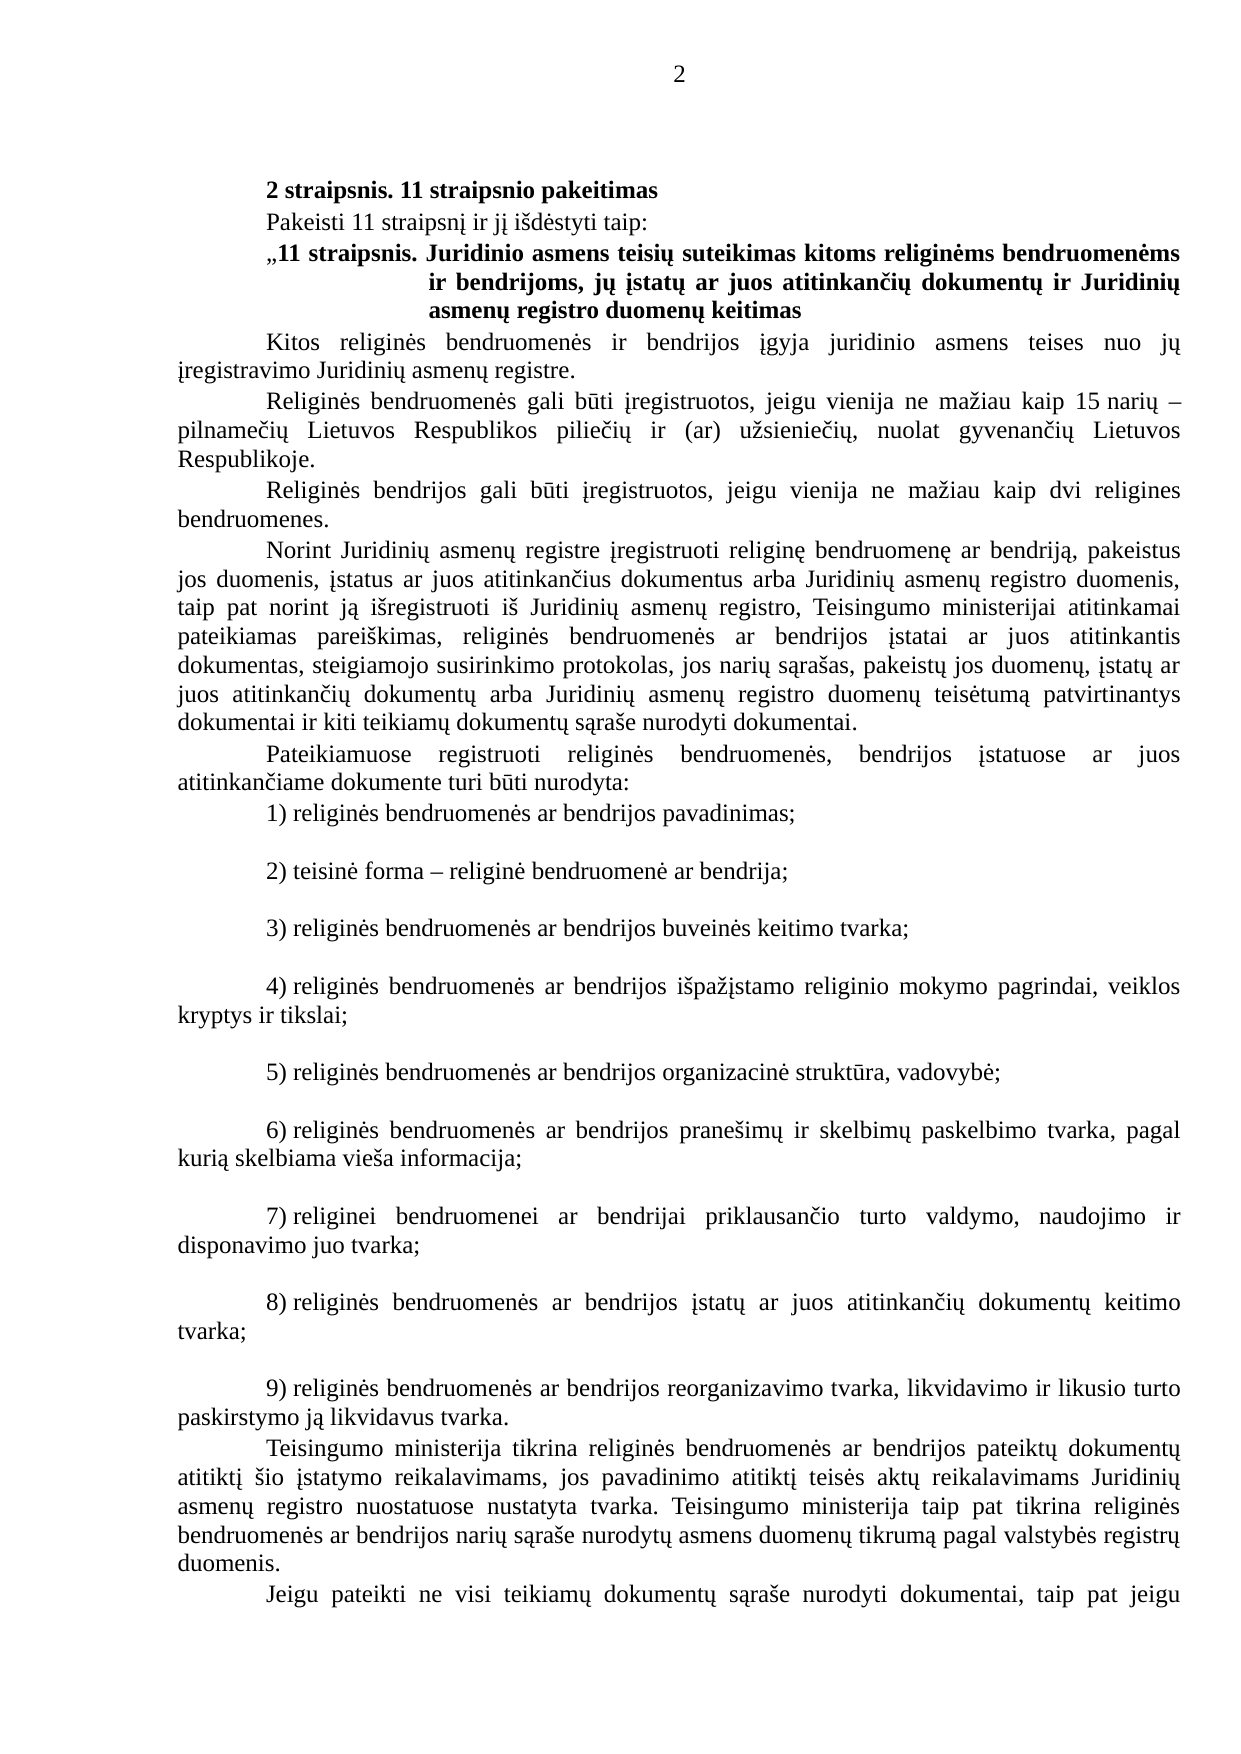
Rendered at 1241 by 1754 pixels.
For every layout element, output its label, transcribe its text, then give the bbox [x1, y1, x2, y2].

text Religinės bendruomenės gali būti įregistruotos, jeigu vienija ne mažiau kaip 15 narių – pilnamečių Lietuvos Respublikos piliečių ir (ar) užsieniečių, nuolat gyvenančių Lietuvos Respublikoje. [177, 386, 1181, 473]
text Religinės bendrijos gali būti įregistruotos, jeigu vienija ne mažiau kaip dvi religines bendruomenes. [177, 475, 1181, 533]
text 6) religinės bendruomenės ar bendrijos pranešimų ir skelbimų paskelbimo tvarka, pagal kurią skelbiama vieša informacija; [177, 1115, 1181, 1172]
text Pakeisti 11 straipsnį ir jį išdėstyti taip: [177, 207, 1181, 236]
text Jeigu pateikti ne visi teikiamų dokumentų sąraše nurodyti dokumentai, taip pat jeigu [177, 1579, 1181, 1608]
text 3) religinės bendruomenės ar bendrijos buveinės keitimo tvarka; [177, 913, 1181, 942]
text 2 straipsnis. 11 straipsnio pakeitimas [177, 176, 1181, 204]
text 4) religinės bendruomenės ar bendrijos išpažįstamo religinio mokymo pagrindai, veiklos kryptys ir tikslai; [177, 971, 1181, 1028]
text 2) teisinė forma – religinė bendruomenė ar bendrija; [177, 856, 1181, 885]
text 1) religinės bendruomenės ar bendrijos pavadinimas; [177, 798, 1181, 827]
text 5) religinės bendruomenės ar bendrijos organizacinė struktūra, vadovybė; [177, 1057, 1181, 1086]
text 8) religinės bendruomenės ar bendrijos įstatų ar juos atitinkančių dokumentų keitimo tvarka; [177, 1287, 1181, 1345]
text „11 straipsnis. Juridinio asmens teisių suteikimas kitoms religinėms bendruomenėms ir bendrijoms, jų įstatų ar juos atitinkančių dokumentų ir Juridinių asmenų registro duomenų keitimas [266, 238, 1181, 324]
text Pateikiamuose registruoti religinės bendruomenės, bendrijos įstatuose ar juos atitinkančiame dokumente turi būti nurodyta: [177, 739, 1181, 796]
text 9) religinės bendruomenės ar bendrijos reorganizavimo tvarka, likvidavimo ir likusio turto paskirstymo ją likvidavus tvarka. [177, 1373, 1181, 1431]
text Norint Juridinių asmenų registre įregistruoti religinę bendruomenę ar bendriją, pakeistus jos duomenis, įstatus ar juos atitinkančius dokumentus arba Juridinių asmenų registro duomenis, taip pat norint ją išregistruoti iš Juridinių asmenų registro, Teisingumo ministerijai atitinkamai pateikiamas pareiškimas, religinės bendruomenės ar bendrijos įstatai ar juos atitinkantis dokumentas, steigiamojo susirinkimo protokolas, jos narių sąrašas, pakeistų jos duomenų, įstatų ar juos atitinkančių dokumentų arba Juridinių asmenų registro duomenų teisėtumą patvirtinantys dokumentai ir kiti teikiamų dokumentų sąraše nurodyti dokumentai. [177, 535, 1181, 736]
text 7) religinei bendruomenei ar bendrijai priklausančio turto valdymo, naudojimo ir disponavimo juo tvarka; [177, 1201, 1181, 1258]
text Kitos religinės bendruomenės ir bendrijos įgyja juridinio asmens teises nuo jų įregistravimo Juridinių asmenų registre. [177, 327, 1181, 384]
text Teisingumo ministerija tikrina religinės bendruomenės ar bendrijos pateiktų dokumentų atitiktį šio įstatymo reikalavimams, jos pavadinimo atitiktį teisės aktų reikalavimams Juridinių asmenų registro nuostatuose nustatyta tvarka. Teisingumo ministerija taip pat tikrina religinės bendruomenės ar bendrijos narių sąraše nurodytų asmens duomenų tikrumą pagal valstybės registrų duomenis. [177, 1433, 1181, 1577]
